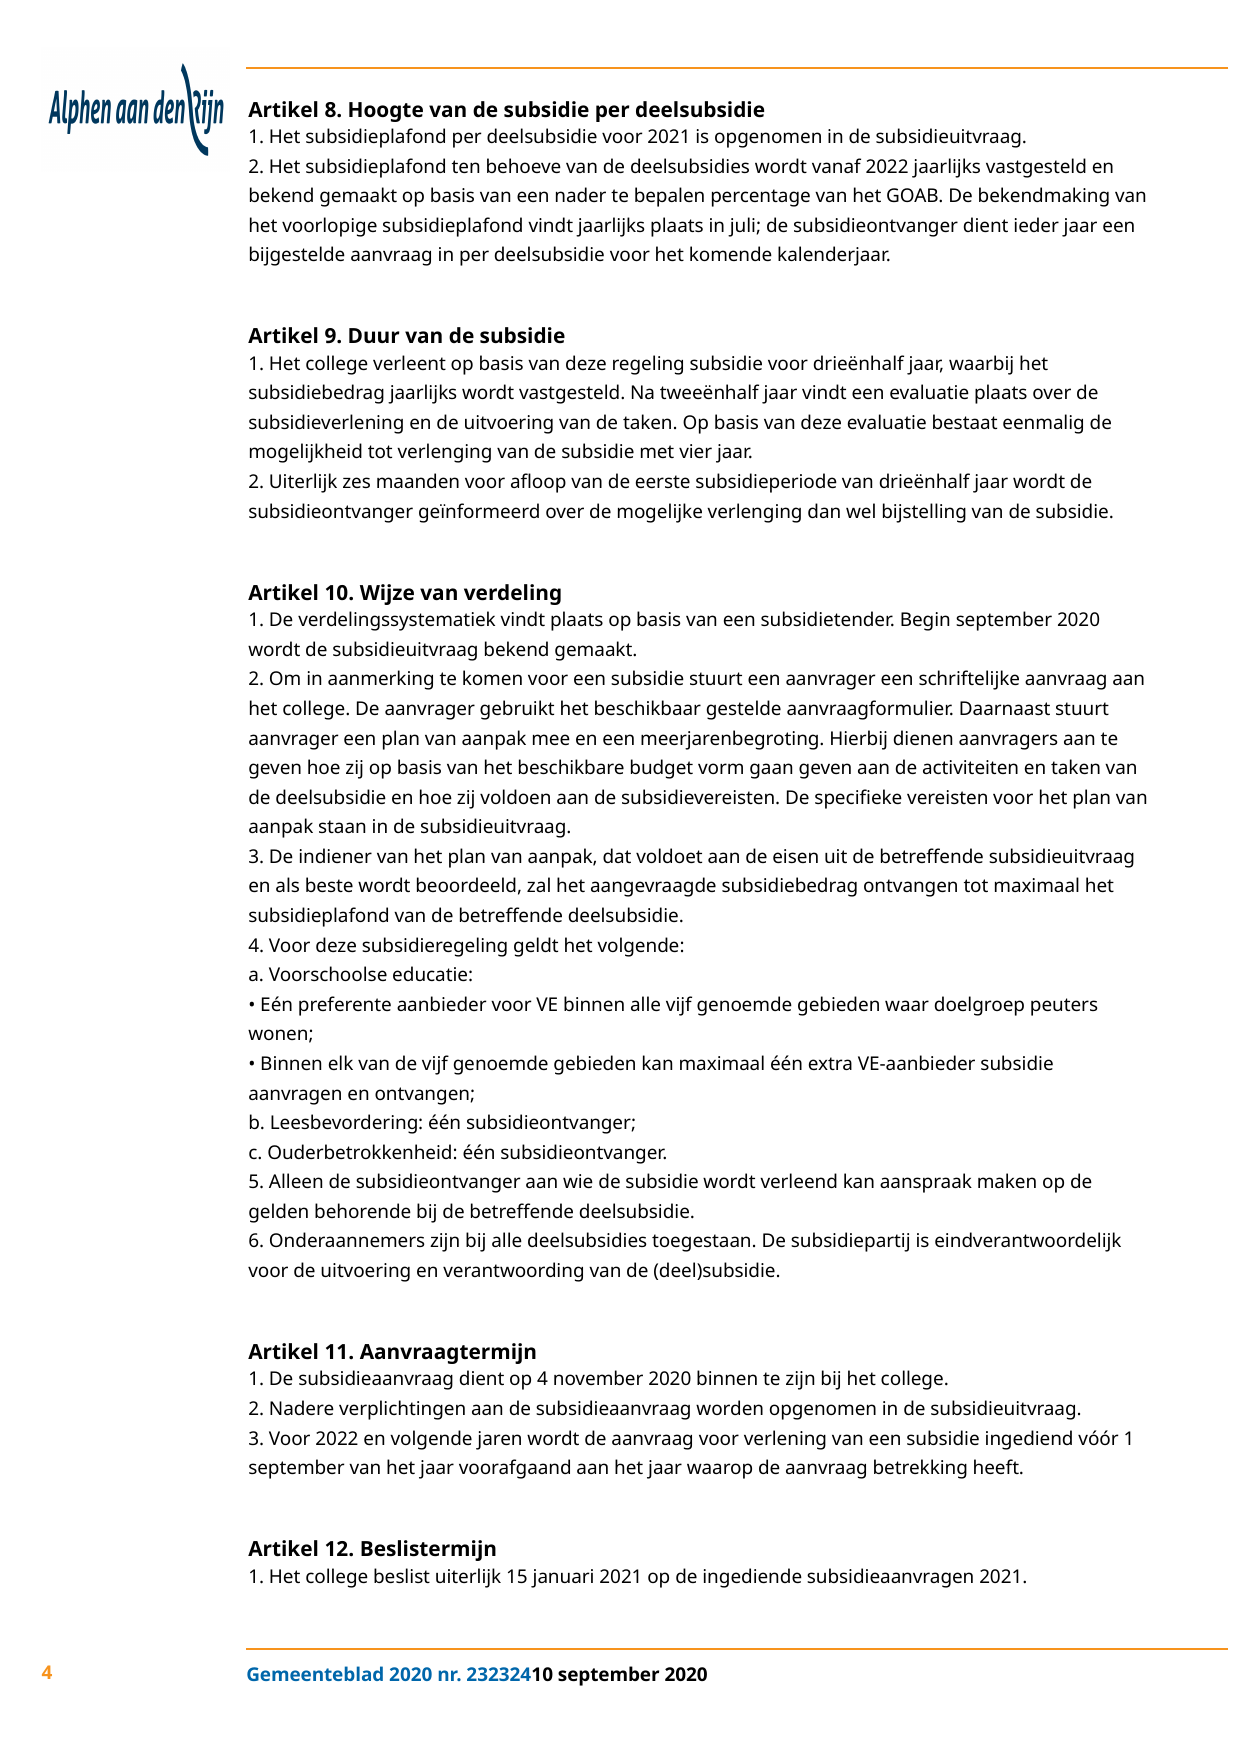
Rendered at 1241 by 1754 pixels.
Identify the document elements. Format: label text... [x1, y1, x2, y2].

text 1. De verdelingssystematiek vindt plaats op basis van een subsidietender. Begin september 2020 wordt de subsidieuitvraag bekend gemaakt. [248, 606, 1152, 662]
text 1. Het college verleent op basis van deze regeling subsidie voor drieënhalf jaar, waarbij het subsidiebedrag jaarlijks wordt vastgesteld. Na tweeënhalf jaar vindt een evaluatie plaats over de subsidieverlening en de uitvoering van de taken. Op basis van deze evaluatie bestaat eenmalig de mogelijkheid tot verlenging van de subsidie met vier jaar. [248, 350, 1152, 464]
text a. Voorschoolse educatie: [248, 961, 1152, 987]
text Artikel 12. Beslistermijn [248, 1534, 1152, 1563]
text b. Leesbevordering: één subsidieontvanger; [248, 1109, 1152, 1135]
text 2. Om in aanmerking te komen voor een subsidie stuurt een aanvrager een schriftelijke aanvraag aan het college. De aanvrager gebruikt het beschikbaar gestelde aanvraagformulier. Daarnaast stuurt aanvrager een plan van aanpak mee en een meerjarenbegroting. Hierbij dienen aanvragers aan te geven hoe zij op basis van het beschikbare budget vorm gaan geven aan de activiteiten en taken van de deelsubsidie en hoe zij voldoen aan de subsidievereisten. De specifieke vereisten voor het plan van aanpak staan in de subsidieuitvraag. [248, 666, 1152, 839]
text 1. Het subsidieplafond per deelsubsidie voor 2021 is opgenomen in de subsidieuitvraag. [248, 123, 1152, 149]
text Artikel 11. Aanvraagtermijn [248, 1337, 1152, 1366]
text 3. De indiener van het plan van aanpak, dat voldoet aan de eisen uit de betreffende subsidieuitvraag en als beste wordt beoordeeld, zal het aangevraagde subsidiebedrag ontvangen tot maximaal het subsidieplafond van de betreffende deelsubsidie. [248, 843, 1152, 928]
text 1. Het college beslist uiterlijk 15 januari 2021 op de ingediende subsidieaanvragen 2021. [248, 1563, 1152, 1588]
text 1. De subsidieaanvraag dient op 4 november 2020 binnen te zijn bij het college. [248, 1366, 1152, 1391]
text Artikel 10. Wijze van verdeling [248, 578, 1152, 606]
text 6. Onderaannemers zijn bij alle deelsubsidies toegestaan. De subsidiepartij is eindverantwoordelijk voor de uitvoering en verantwoording van de (deel)subsidie. [248, 1228, 1152, 1283]
text 2. Het subsidieplafond ten behoeve van de deelsubsidies wordt vanaf 2022 jaarlijks vastgesteld en bekend gemaakt op basis van een nader te bepalen percentage van het GOAB. De bekendmaking van het voorlopige subsidieplafond vindt jaarlijks plaats in juli; de subsidieontvanger dient ieder jaar een bijgestelde aanvraag in per deelsubsidie voor het komende kalenderjaar. [248, 153, 1152, 267]
picture [41, 47, 231, 172]
text 2. Uiterlijk zes maanden voor afloop van de eerste subsidieperiode van drieënhalf jaar wordt de subsidieontvanger geïnformeerd over de mogelijke verlenging dan wel bijstelling van de subsidie. [248, 468, 1152, 524]
text 3. Voor 2022 en volgende jaren wordt de aanvraag voor verlening van een subsidie ingediend vóór 1 september van het jaar voorafgaand aan het jaar waarop de aanvraag betrekking heeft. [248, 1425, 1152, 1480]
text 2. Nadere verplichtingen aan de subsidieaanvraag worden opgenomen in de subsidieuitvraag. [248, 1395, 1152, 1421]
text 4. Voor deze subsidieregeling geldt het volgende: [248, 932, 1152, 957]
text Artikel 8. Hoogte van de subsidie per deelsubsidie [248, 95, 1152, 123]
text Artikel 9. Duur van de subsidie [248, 322, 1152, 350]
text • Binnen elk van de vijf genoemde gebieden kan maximaal één extra VE-aanbieder subsidie aanvragen en ontvangen; [248, 1050, 1152, 1105]
text 5. Alleen de subsidieontvanger aan wie de subsidie wordt verleend kan aanspraak maken op de gelden behorende bij de betreffende deelsubsidie. [248, 1168, 1152, 1224]
text c. Ouderbetrokkenheid: één subsidieontvanger. [248, 1139, 1152, 1164]
text • Eén preferente aanbieder voor VE binnen alle vijf genoemde gebieden waar doelgroep peuters wonen; [248, 991, 1152, 1046]
